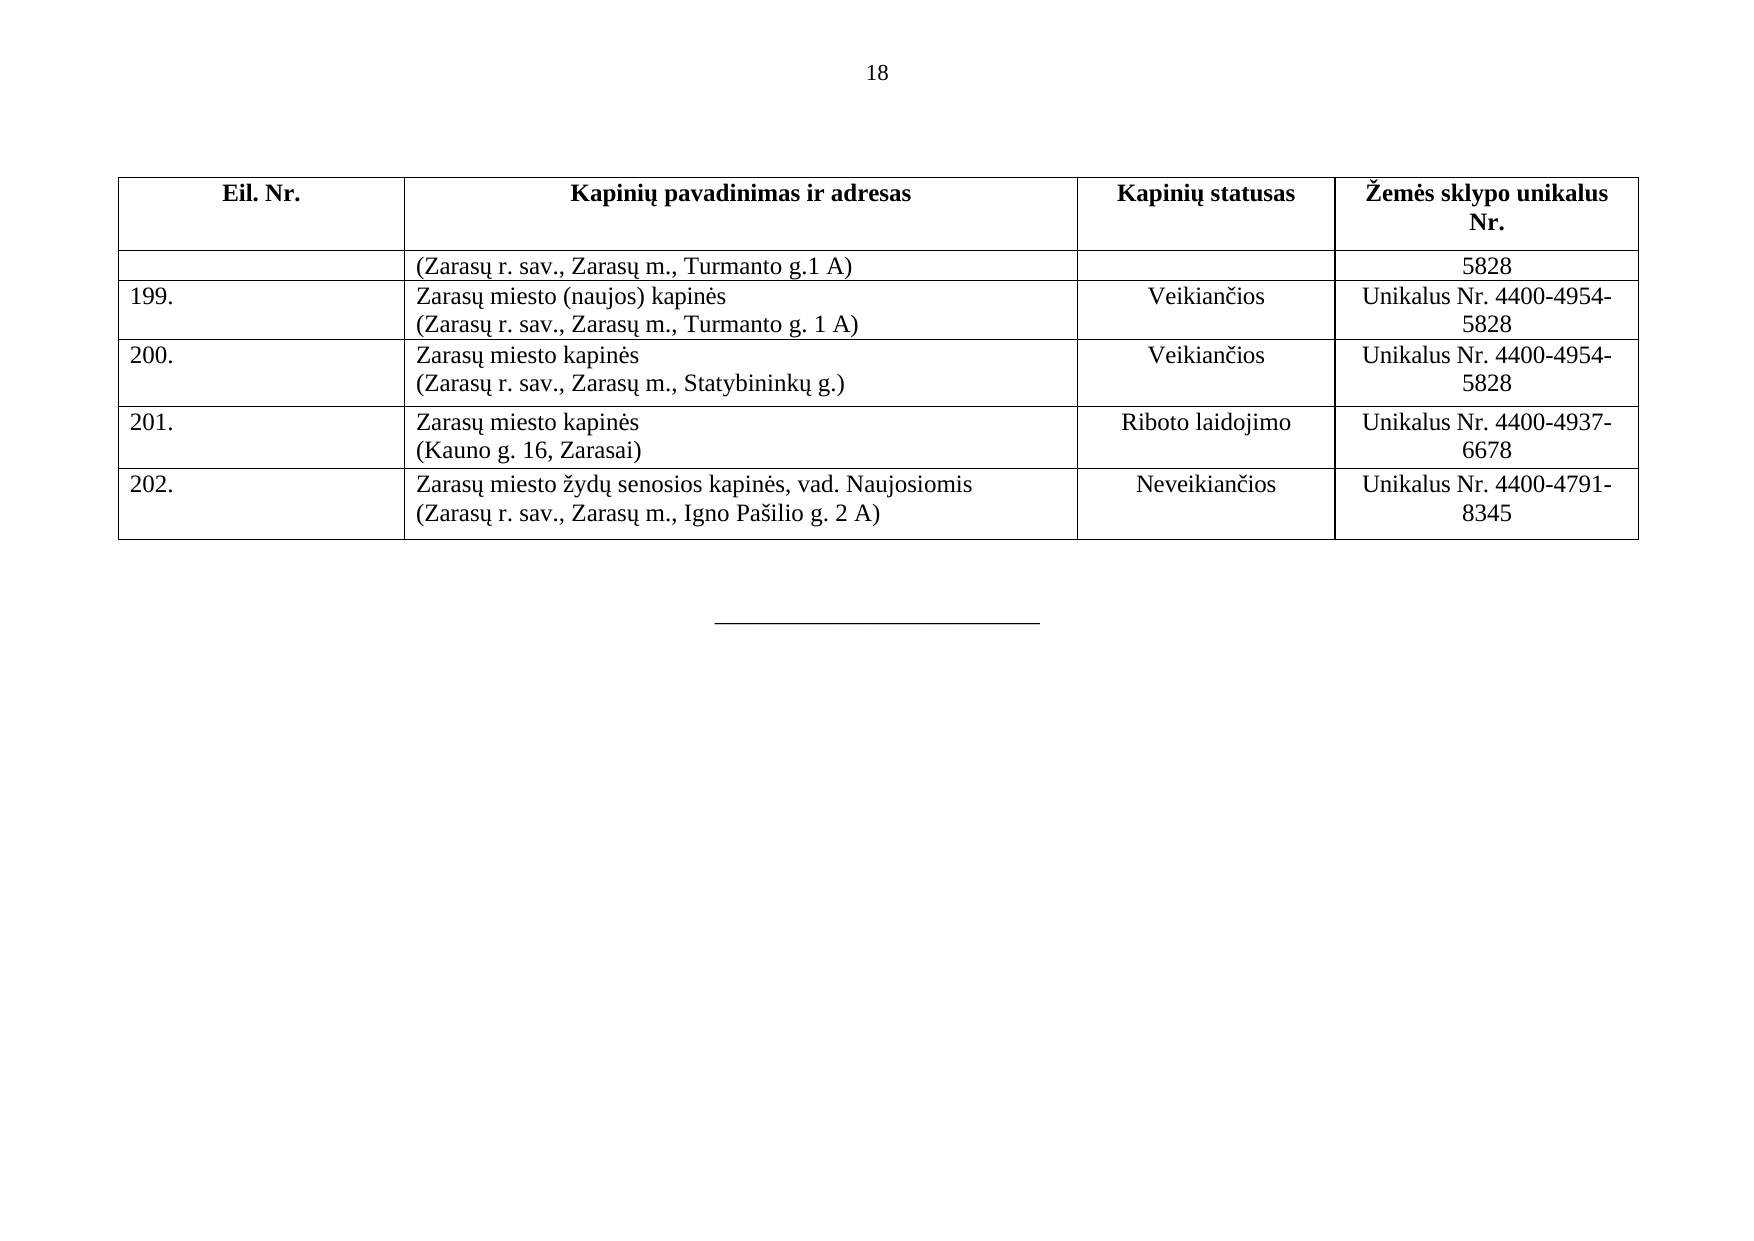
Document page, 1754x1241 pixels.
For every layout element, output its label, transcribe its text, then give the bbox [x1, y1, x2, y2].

table_header Kapinių statusas [1078, 178, 1334, 250]
table_cell 5828 [1336, 251, 1638, 280]
table_header Žemės sklypo unikalus Nr. [1336, 178, 1638, 250]
table_cell Zarasų miesto kapinės (Kauno g. 16, Zarasai) [405, 407, 1077, 468]
table_header Kapinių pavadinimas ir adresas [405, 178, 1077, 250]
table_cell (Zarasų r. sav., Zarasų m., Turmanto g.1 A) [405, 251, 1077, 280]
table_cell 201. [119, 407, 404, 468]
table_cell Unikalus Nr. 4400-4791-8345 [1336, 469, 1638, 539]
table_cell 199. [119, 281, 404, 339]
table_cell 200. [119, 340, 404, 406]
table_cell Zarasų miesto žydų senosios kapinės, vad. Naujosiomis (Zarasų r. sav., Zarasų m., Igno Pašilio g. 2 A) [405, 469, 1077, 539]
table_cell [1078, 251, 1334, 280]
table_cell [119, 251, 404, 280]
table_cell Riboto laidojimo [1078, 407, 1334, 468]
table_cell Neveikiančios [1078, 469, 1334, 539]
table_cell Zarasų miesto (naujos) kapinės (Zarasų r. sav., Zarasų m., Turmanto g. 1 A) [405, 281, 1077, 339]
table_cell 202. [119, 469, 404, 539]
table_header Eil. Nr. [119, 178, 404, 250]
table_cell Zarasų miesto kapinės (Zarasų r. sav., Zarasų m., Statybininkų g.) [405, 340, 1077, 406]
table_cell Unikalus Nr. 4400-4954-5828 [1336, 340, 1638, 406]
table_cell Unikalus Nr. 4400-4937-6678 [1336, 407, 1638, 468]
table_cell Veikiančios [1078, 281, 1334, 339]
table_cell Veikiančios [1078, 340, 1334, 406]
table_cell Unikalus Nr. 4400-4954-5828 [1336, 281, 1638, 339]
text __________________________ [118, 598, 1636, 626]
